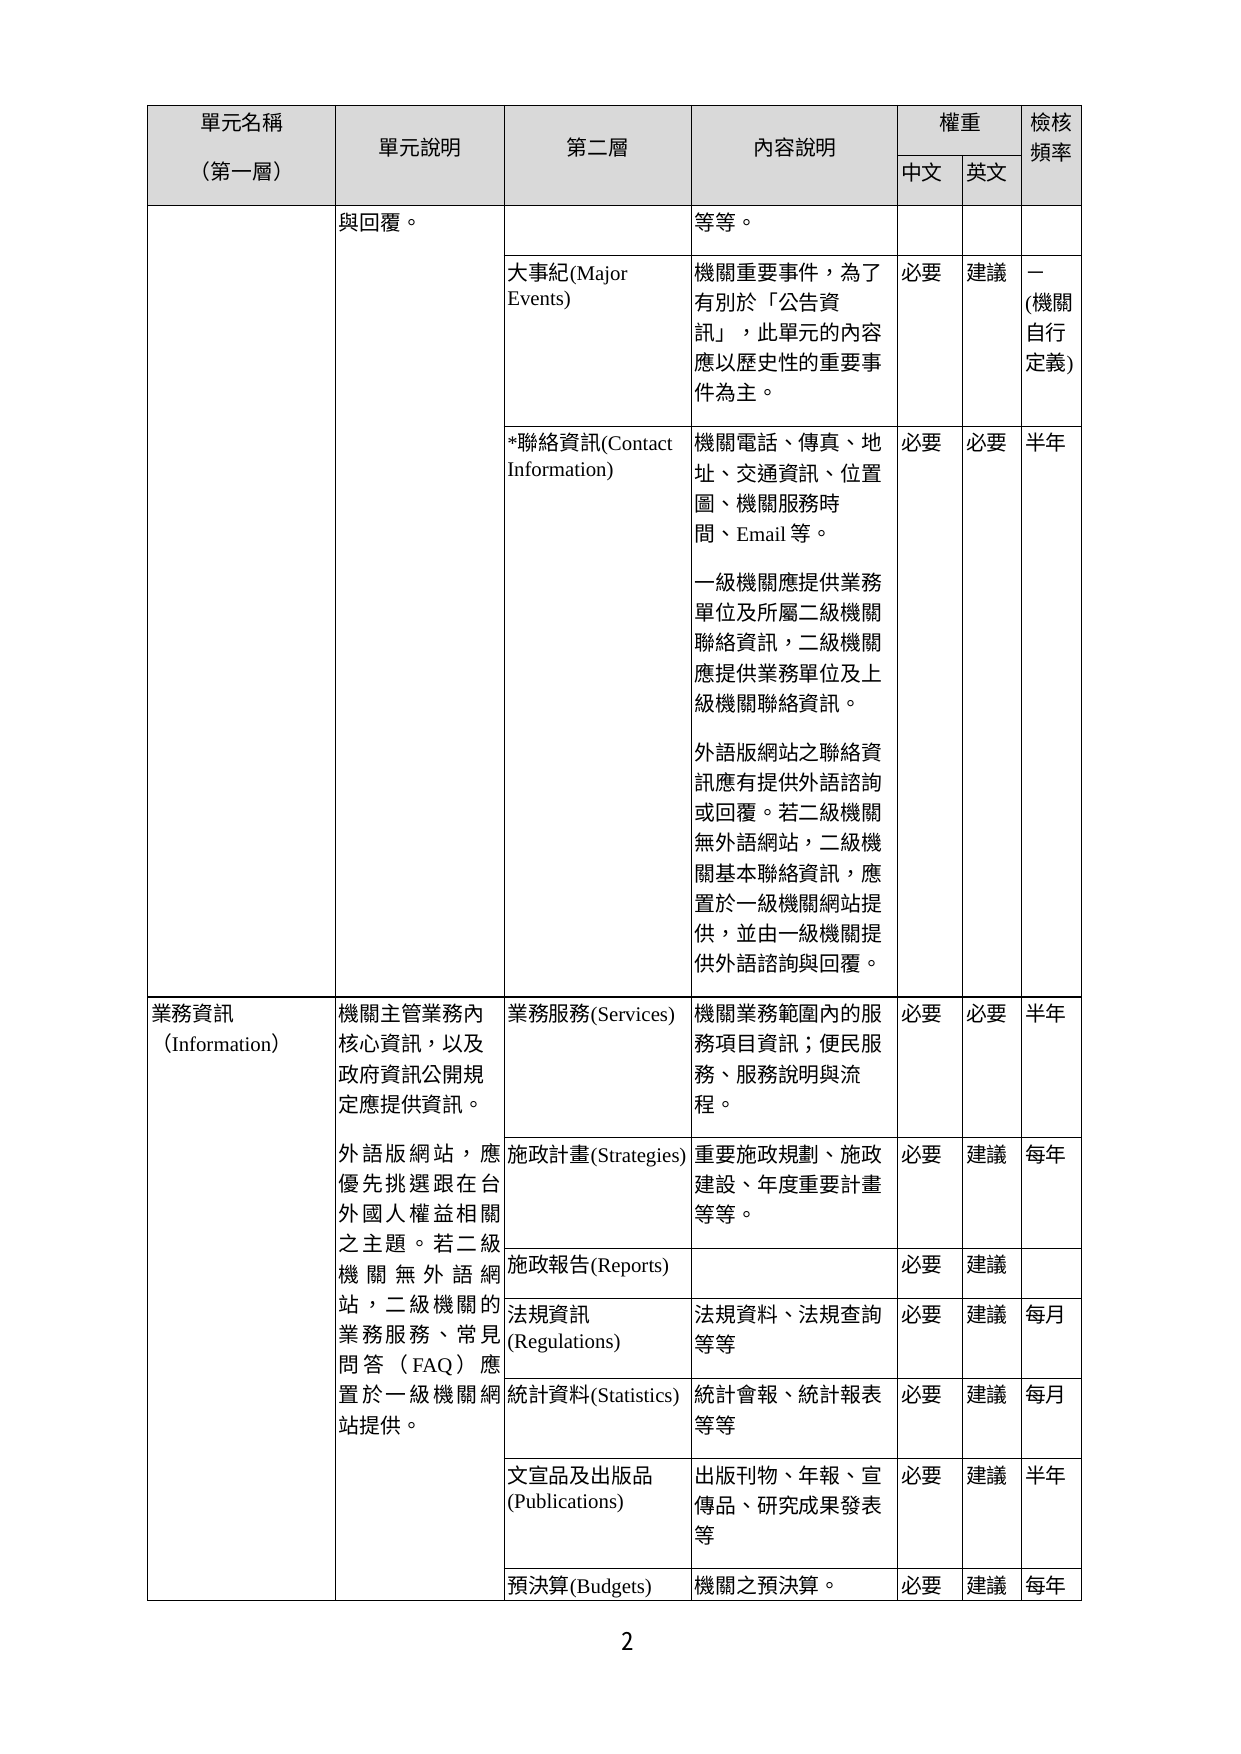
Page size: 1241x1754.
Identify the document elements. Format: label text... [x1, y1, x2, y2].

table_cell [963, 206, 1021, 255]
table_cell 必要 [963, 427, 1021, 996]
table_header 第二層 [505, 106, 691, 205]
table_cell 與回覆。 [336, 206, 504, 996]
table_header 權重 [898, 106, 1021, 155]
table_cell [692, 1249, 897, 1297]
table_cell 建議 [963, 1459, 1021, 1568]
table_cell *聯絡資訊(Contact Information) [505, 427, 691, 996]
table_cell 半年 [1022, 427, 1081, 996]
table_cell 出版刊物、年報、宣傳品、研究成果發表等 [692, 1459, 897, 1568]
table_cell 半年 [1022, 1459, 1081, 1568]
table_cell 建議 [963, 1299, 1021, 1378]
table_cell 必要 [898, 427, 962, 996]
table_cell 大事紀(Major Events) [505, 256, 691, 426]
table_cell [1022, 206, 1081, 255]
table_cell 機關之預決算。 [692, 1569, 897, 1599]
table_header 單元名稱 （第一層） [148, 106, 335, 205]
table_cell 預決算(Budgets) [505, 1569, 691, 1599]
table_cell 施政報告(Reports) [505, 1249, 691, 1297]
table_header 單元說明 [336, 106, 504, 205]
table_cell [1022, 1249, 1081, 1297]
table_cell 必要 [898, 998, 962, 1137]
table_cell 半年 [1022, 998, 1081, 1137]
table_cell 每年 [1022, 1138, 1081, 1247]
table_header 檢核頻率 [1022, 106, 1081, 205]
table_cell 英文 [963, 156, 1021, 205]
table_cell － (機關自行定義) [1022, 256, 1081, 426]
table_cell [148, 206, 335, 996]
table_cell 每月 [1022, 1379, 1081, 1458]
table_cell [505, 206, 691, 255]
table_cell 必要 [898, 1299, 962, 1378]
table_cell 必要 [963, 998, 1021, 1137]
table_cell 必要 [898, 256, 962, 426]
table_cell 必要 [898, 1138, 962, 1247]
table_cell 統計資料(Statistics) [505, 1379, 691, 1458]
table_cell 統計會報、統計報表等等 [692, 1379, 897, 1458]
table_cell 業務服務(Services) [505, 998, 691, 1137]
table_cell 建議 [963, 1569, 1021, 1599]
table_cell [898, 206, 962, 255]
table_cell 機關電話、傳真、地址、交通資訊、位置圖、機關服務時間、Email等。 一級機關應提供業務單位及所屬二級機關聯絡資訊，二級機關應提供業務單位及上級機關聯絡資訊。 外語版網站之聯絡資訊應有提供外語諮詢或回覆。若二級機關無外語網站，二級機關基本聯絡資訊，應置於一級機關網站提供，並由一級機關提供外語諮詢與回覆。 [692, 427, 897, 996]
table_cell 建議 [963, 1379, 1021, 1458]
table_cell 建議 [963, 1138, 1021, 1247]
table_cell 每年 [1022, 1569, 1081, 1599]
table_cell 業務資訊（Information） [148, 998, 335, 1599]
table_cell 法規資料、法規查詢等等 [692, 1299, 897, 1378]
table_cell 建議 [963, 1249, 1021, 1297]
table_cell 等等。 [692, 206, 897, 255]
table_cell 文宣品及出版品(Publications) [505, 1459, 691, 1568]
table_cell 每月 [1022, 1299, 1081, 1378]
table_cell 機關業務範圍內的服務項目資訊；便民服務、服務說明與流程。 [692, 998, 897, 1137]
table_cell 必要 [898, 1569, 962, 1599]
table_cell 法規資訊(Regulations) [505, 1299, 691, 1378]
table_cell 機關主管業務內核心資訊，以及政府資訊公開規定應提供資訊。 外語版網站，應優先挑選跟在台外國人權益相關之主題。若二級機關無外語網站，二級機關的業務服務、常見問答（FAQ）應置於一級機關網站提供。 [336, 998, 504, 1599]
table_cell 建議 [963, 256, 1021, 426]
table_cell 中文 [898, 156, 962, 205]
table_cell 機關重要事件，為了有別於「公告資訊」，此單元的內容應以歷史性的重要事件為主。 [692, 256, 897, 426]
table_header 內容說明 [692, 106, 897, 205]
table_cell 重要施政規劃、施政建設、年度重要計畫等等。 [692, 1138, 897, 1247]
table_cell 必要 [898, 1379, 962, 1458]
table_cell 必要 [898, 1249, 962, 1297]
table_cell 必要 [898, 1459, 962, 1568]
table_cell 施政計畫(Strategies) [505, 1138, 691, 1247]
